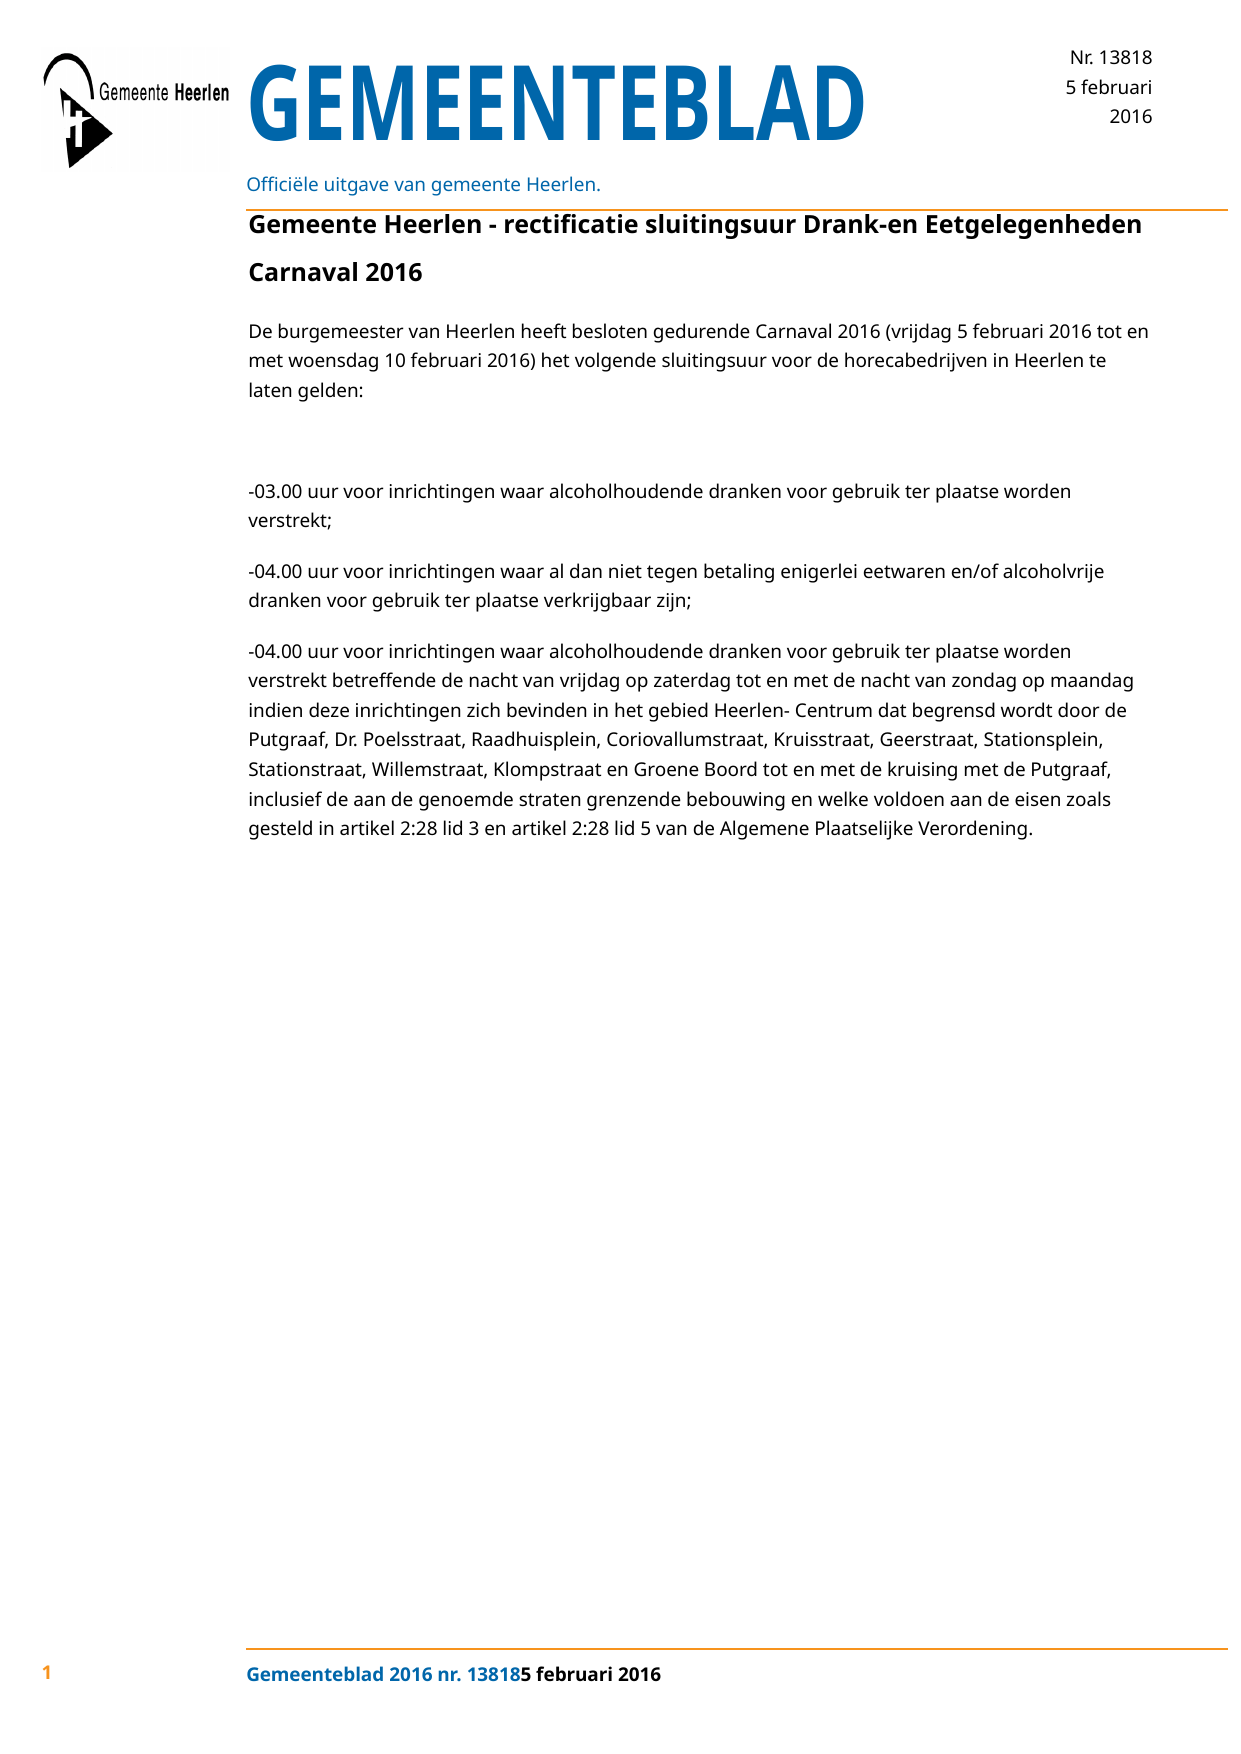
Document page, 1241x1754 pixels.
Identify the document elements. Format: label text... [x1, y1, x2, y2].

text -04.00 uur voor inrichtingen waar al dan niet tegen betaling enigerlei eetwaren en/of alcoholvrije dranken voor gebruik ter plaatse verkrijgbaar zijn; [248, 558, 1152, 613]
text De burgemeester van Heerlen heeft besloten gedurende Carnaval 2016 (vrijdag 5 februari 2016 tot en met woensdag 10 februari 2016) het volgende sluitingsuur voor de horecabedrijven in Heerlen te laten gelden: [248, 318, 1152, 403]
text -03.00 uur voor inrichtingen waar alcoholhoudende dranken voor gebruik ter plaatse worden verstrekt; [248, 478, 1152, 533]
text Gemeente Heerlen - rectificatie sluitingsuur Drank-en Eetgelegenheden Carnaval 2016 [248, 211, 1152, 288]
text -04.00 uur voor inrichtingen waar alcoholhoudende dranken voor gebruik ter plaatse worden verstrekt betreffende de nacht van vrijdag op zaterdag tot en met de nacht van zondag op maandag indien deze inrichtingen zich bevinden in het gebied Heerlen- Centrum dat begrensd wordt door de Putgraaf, Dr. Poelsstraat, Raadhuisplein, Coriovallumstraat, Kruisstraat, Geerstraat, Stationsplein, Stationstraat, Willemstraat, Klompstraat en Groene Boord tot en met de kruising met de Putgraaf, inclusief de aan de genoemde straten grenzende bebouwing en welke voldoen aan de eisen zoals gesteld in artikel 2:28 lid 3 en artikel 2:28 lid 5 van de Algemene Plaatselijke Verordening. [248, 638, 1152, 841]
picture [41, 47, 231, 172]
